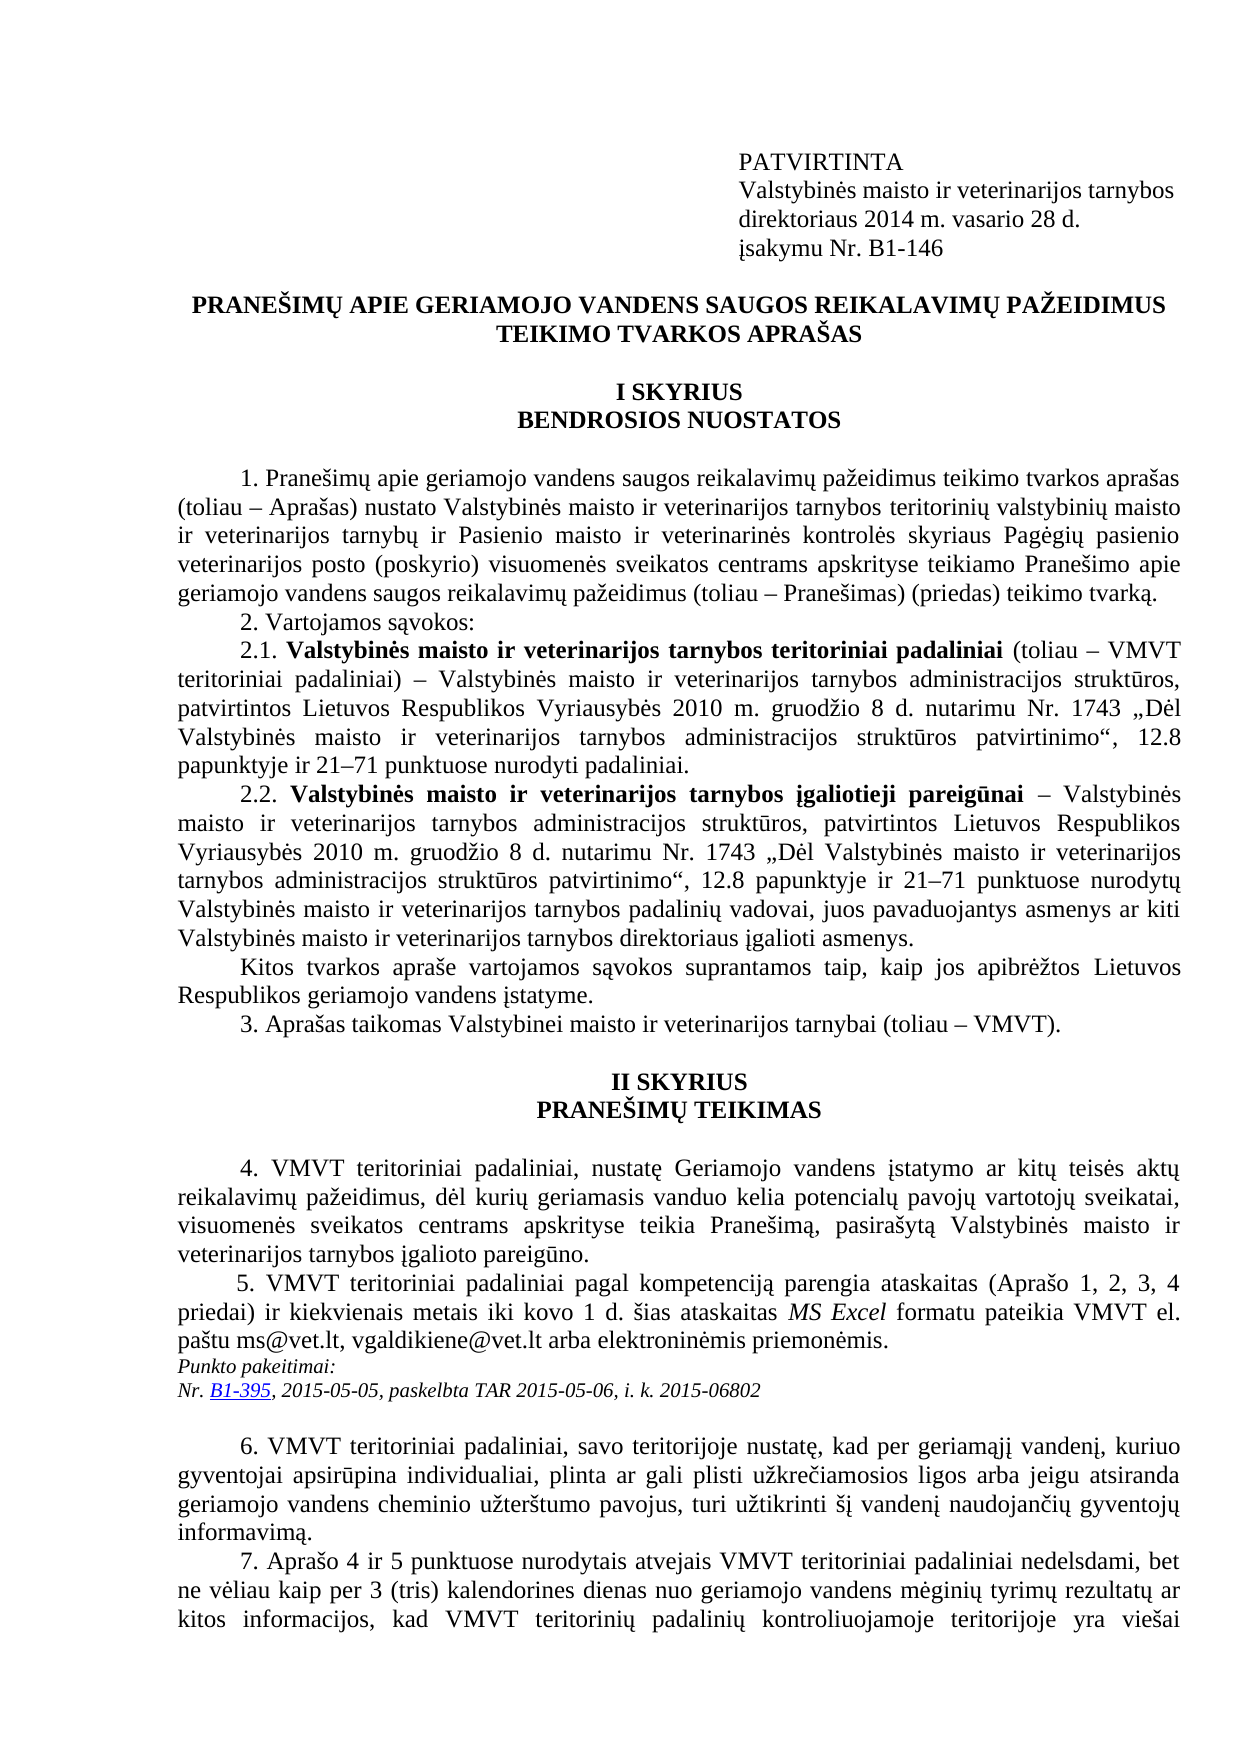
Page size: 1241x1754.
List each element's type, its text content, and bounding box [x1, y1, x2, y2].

text Valstybinės maisto ir veterinarijos tarnybos [177, 176, 1181, 204]
text PRANEŠIMŲ TEIKIMAS [177, 1096, 1181, 1124]
text Nr. B1-395, 2015-05-05, paskelbta TAR 2015-05-06, i. k. 2015-06802 [177, 1378, 1181, 1402]
text PRANEŠIMŲ APIE GERIAMOJO VANDENS SAUGOS REIKALAVIMŲ PAŽEIDIMUS TEIKIMO TVARKOS APRAŠAS [177, 291, 1181, 348]
text I sKYRIUS [177, 377, 1181, 406]
text bendrosios nuostatos [177, 406, 1181, 434]
text Punkto pakeitimai: [177, 1354, 1181, 1378]
text PATVIRTINTA [177, 147, 1181, 176]
text 3. Aprašas taikomas Valstybinei maisto ir veterinarijos tarnybai (toliau – VMVT). [177, 1009, 1181, 1038]
text 2.1. Valstybinės maisto ir veterinarijos tarnybos teritoriniai padaliniai (toliau – VMVT teritoriniai padaliniai) – Valstybinės maisto ir veterinarijos tarnybos administracijos struktūros, patvirtintos Lietuvos Respublikos Vyriausybės 2010 m. gruodžio 8 d. nutarimu Nr. 1743 „Dėl Valstybinės maisto ir veterinarijos tarnybos administracijos struktūros patvirtinimo“, 12.8 papunktyje ir 21–71 punktuose nurodyti padaliniai. [177, 636, 1181, 779]
text 2. Vartojamos sąvokos: [177, 607, 1181, 636]
text direktoriaus 2014 m. vasario 28 d. [177, 204, 1181, 233]
text 5. VMVT teritoriniai padaliniai pagal kompetenciją parengia ataskaitas (Aprašo 1, 2, 3, 4 priedai) ir kiekvienais metais iki kovo 1 d. šias ataskaitas MS Excel formatu pateikia VMVT el. paštu ms@vet.lt, vgaldikiene@vet.lt arba elektroninėmis priemonėmis. [177, 1268, 1181, 1354]
text 4. VMVT teritoriniai padaliniai, nustatę Geriamojo vandens įstatymo ar kitų teisės aktų reikalavimų pažeidimus, dėl kurių geriamasis vanduo kelia potencialų pavojų vartotojų sveikatai, visuomenės sveikatos centrams apskrityse teikia Pranešimą, pasirašytą Valstybinės maisto ir veterinarijos tarnybos įgalioto pareigūno. [177, 1153, 1181, 1268]
text 2.2. Valstybinės maisto ir veterinarijos tarnybos įgaliotieji pareigūnai – Valstybinės maisto ir veterinarijos tarnybos administracijos struktūros, patvirtintos Lietuvos Respublikos Vyriausybės 2010 m. gruodžio 8 d. nutarimu Nr. 1743 „Dėl Valstybinės maisto ir veterinarijos tarnybos administracijos struktūros patvirtinimo“, 12.8 papunktyje ir 21–71 punktuose nurodytų Valstybinės maisto ir veterinarijos tarnybos padalinių vadovai, juos pavaduojantys asmenys ar kiti Valstybinės maisto ir veterinarijos tarnybos direktoriaus įgalioti asmenys. [177, 779, 1181, 952]
text 7. Aprašo 4 ir 5 punktuose nurodytais atvejais VMVT teritoriniai padaliniai nedelsdami, bet ne vėliau kaip per 3 (tris) kalendorines dienas nuo geriamojo vandens mėginių tyrimų rezultatų ar kitos informacijos, kad VMVT teritorinių padalinių kontroliuojamoje teritorijoje yra viešai [177, 1546, 1181, 1632]
text II sKYRIUS [177, 1067, 1181, 1096]
text Kitos tvarkos apraše vartojamos sąvokos suprantamos taip, kaip jos apibrėžtos Lietuvos Respublikos geriamojo vandens įstatyme. [177, 952, 1181, 1009]
text įsakymu Nr. B1-146 [177, 233, 1181, 262]
text 6. VMVT teritoriniai padaliniai, savo teritorijoje nustatę, kad per geriamąjį vandenį, kuriuo gyventojai apsirūpina individualiai, plinta ar gali plisti užkrečiamosios ligos arba jeigu atsiranda geriamojo vandens cheminio užterštumo pavojus, turi užtikrinti šį vandenį naudojančių gyventojų informavimą. [177, 1431, 1181, 1546]
text 1. Pranešimų apie geriamojo vandens saugos reikalavimų pažeidimus teikimo tvarkos aprašas (toliau – Aprašas) nustato Valstybinės maisto ir veterinarijos tarnybos teritorinių valstybinių maisto ir veterinarijos tarnybų ir Pasienio maisto ir veterinarinės kontrolės skyriaus Pagėgių pasienio veterinarijos posto (poskyrio) visuomenės sveikatos centrams apskrityse teikiamo Pranešimo apie geriamojo vandens saugos reikalavimų pažeidimus (toliau – Pranešimas) (priedas) teikimo tvarką. [177, 463, 1181, 607]
